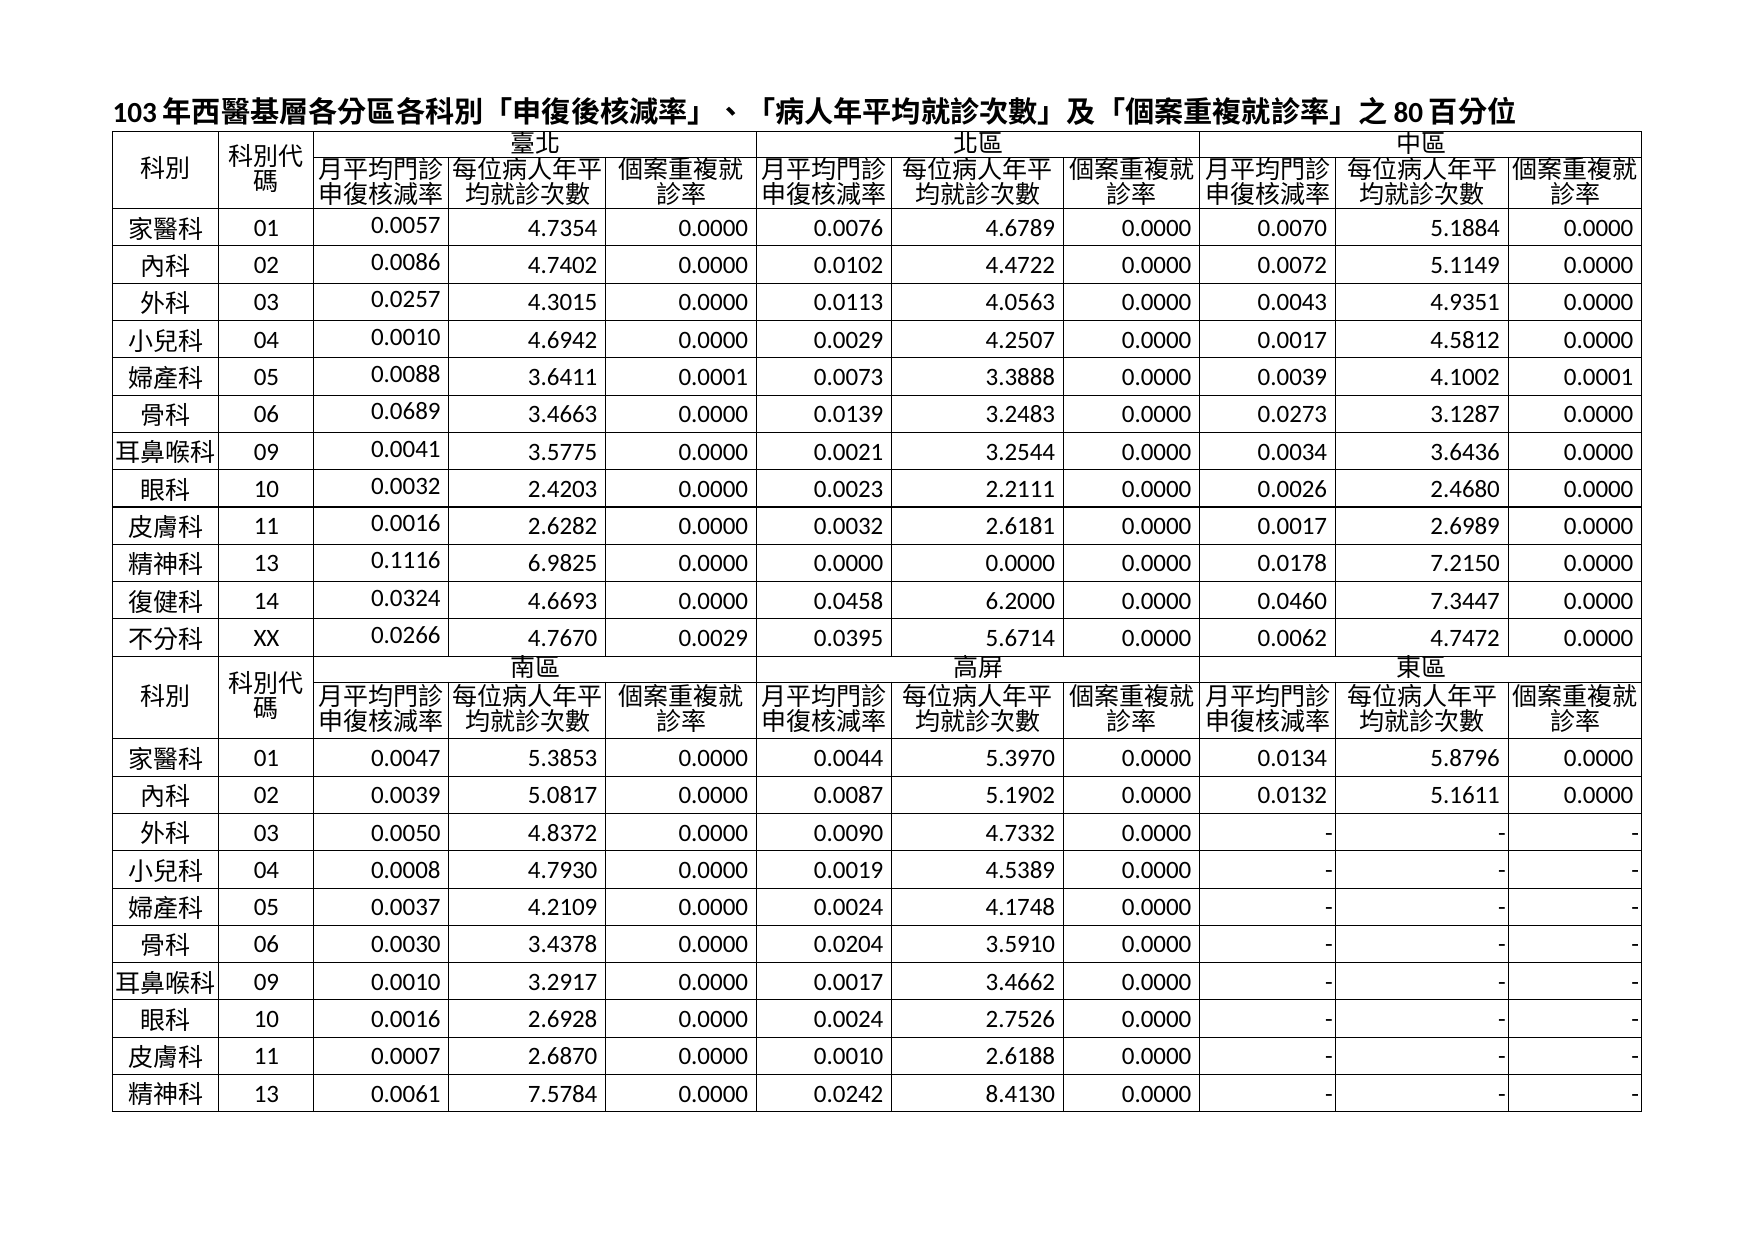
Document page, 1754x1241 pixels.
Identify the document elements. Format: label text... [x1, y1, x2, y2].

table_cell 東區 [1200, 657, 1641, 682]
table_cell 0.0000 [1064, 1075, 1199, 1111]
table_cell 0.0178 [1200, 545, 1335, 581]
table_cell 4.7332 [892, 814, 1063, 850]
table_cell 4.7402 [449, 246, 605, 283]
table_cell 個案重複就診率 [1509, 158, 1641, 208]
table_cell 月平均門診申復核減率 [1200, 158, 1335, 208]
table_cell 0.0395 [757, 619, 891, 656]
table_cell - [1336, 889, 1508, 925]
table_cell 0.0000 [1064, 470, 1199, 506]
table_cell 0.0000 [1064, 777, 1199, 813]
table_cell 4.7354 [449, 209, 605, 245]
table_cell 4.9351 [1336, 284, 1508, 320]
table_cell 4.1002 [1336, 358, 1508, 394]
table_cell 復健科 [113, 582, 218, 618]
table_cell 0.0000 [1509, 246, 1641, 283]
table_cell 婦產科 [113, 358, 218, 394]
table_cell 05 [219, 889, 313, 925]
table_cell 0.0000 [606, 1000, 756, 1037]
table_cell 個案重複就診率 [1064, 683, 1199, 738]
table_header 北區 [757, 132, 1199, 157]
table_cell 每位病人年平均就診次數 [892, 158, 1063, 208]
table_cell 2.6989 [1336, 508, 1508, 544]
table_cell 06 [219, 926, 313, 962]
table_cell 0.0134 [1200, 739, 1335, 776]
table_cell 0.0029 [757, 321, 891, 357]
table_cell 5.3853 [449, 739, 605, 776]
table_cell 7.5784 [449, 1075, 605, 1111]
table_cell 0.0061 [314, 1075, 448, 1111]
table_cell 0.0032 [757, 508, 891, 544]
table_cell 5.1611 [1336, 777, 1508, 813]
table_cell - [1336, 814, 1508, 850]
table_cell 月平均門診申復核減率 [314, 158, 448, 208]
table_cell 0.0024 [757, 889, 891, 925]
table_cell 0.0000 [1509, 284, 1641, 320]
table_cell 月平均門診申復核減率 [757, 158, 891, 208]
table_cell 0.0000 [1509, 545, 1641, 581]
table_cell 4.7670 [449, 619, 605, 656]
table_cell 0.0324 [314, 582, 448, 618]
table_cell - [1509, 814, 1641, 850]
table_cell 0.0000 [1064, 396, 1199, 432]
table_cell - [1336, 1075, 1508, 1111]
table_cell 0.0029 [606, 619, 756, 656]
table_cell 0.0000 [1064, 851, 1199, 887]
table_cell 0.0026 [1200, 470, 1335, 506]
table_cell 0.0000 [606, 851, 756, 887]
table_cell 01 [219, 209, 313, 245]
table_cell 月平均門診申復核減率 [1200, 683, 1335, 738]
table_cell 外科 [113, 284, 218, 320]
table_cell - [1509, 1075, 1641, 1111]
table_cell 0.0044 [757, 739, 891, 776]
table_cell 科別代碼 [219, 657, 313, 738]
table_cell 4.5389 [892, 851, 1063, 887]
table_cell - [1200, 1000, 1335, 1037]
table_cell 2.6282 [449, 508, 605, 544]
table_cell 0.0073 [757, 358, 891, 394]
table_cell 個案重複就診率 [606, 158, 756, 208]
text 103年西醫基層各分區各科別「申復後核減率」、「病人年平均就診次數」及「個案重複就診率」之80百分位 [112, 89, 1642, 131]
table_cell - [1336, 1038, 1508, 1074]
table_cell 4.1748 [892, 889, 1063, 925]
table_cell 0.0062 [1200, 619, 1335, 656]
table_cell 0.0000 [1509, 739, 1641, 776]
table_cell 0.1116 [314, 545, 448, 581]
table_cell 3.5775 [449, 433, 605, 469]
table_cell 0.0000 [1509, 396, 1641, 432]
table_cell 0.0000 [1064, 582, 1199, 618]
table_cell 4.6789 [892, 209, 1063, 245]
table_cell 眼科 [113, 470, 218, 506]
table_cell 11 [219, 508, 313, 544]
table_cell 09 [219, 433, 313, 469]
table_cell 2.6188 [892, 1038, 1063, 1074]
table_cell - [1200, 814, 1335, 850]
table_cell - [1336, 963, 1508, 999]
table_cell 3.4378 [449, 926, 605, 962]
table_cell 0.0000 [1509, 470, 1641, 506]
table_cell 4.7472 [1336, 619, 1508, 656]
table_cell 0.0000 [606, 739, 756, 776]
table_cell 0.0086 [314, 246, 448, 283]
table_cell 0.0458 [757, 582, 891, 618]
table_cell 0.0023 [757, 470, 891, 506]
table_cell 5.6714 [892, 619, 1063, 656]
table_cell 0.0057 [314, 209, 448, 245]
table_cell 0.0000 [1064, 321, 1199, 357]
table_cell 4.7930 [449, 851, 605, 887]
table_cell - [1509, 1000, 1641, 1037]
table_cell - [1509, 851, 1641, 887]
table_cell - [1200, 926, 1335, 962]
table_cell 02 [219, 246, 313, 283]
table_header 臺北 [314, 132, 756, 157]
table_cell 0.0000 [1064, 963, 1199, 999]
table_cell - [1200, 889, 1335, 925]
table_cell 不分科 [113, 619, 218, 656]
table_cell 0.0000 [606, 396, 756, 432]
table_cell 個案重複就診率 [1064, 158, 1199, 208]
table_cell 3.2917 [449, 963, 605, 999]
table_cell 3.4663 [449, 396, 605, 432]
table_cell 0.0000 [757, 545, 891, 581]
table_cell - [1200, 963, 1335, 999]
table_cell 個案重複就診率 [1509, 683, 1641, 738]
table_cell 0.0000 [1064, 619, 1199, 656]
table_cell 11 [219, 1038, 313, 1074]
table_cell 5.1884 [1336, 209, 1508, 245]
table_cell 4.8372 [449, 814, 605, 850]
table_cell 3.2483 [892, 396, 1063, 432]
table_cell 0.0010 [757, 1038, 891, 1074]
table_cell 0.0037 [314, 889, 448, 925]
table_cell - [1336, 851, 1508, 887]
table_cell 每位病人年平均就診次數 [1336, 158, 1508, 208]
table_cell 0.0000 [1064, 433, 1199, 469]
table_cell 03 [219, 814, 313, 850]
table_cell 7.2150 [1336, 545, 1508, 581]
table_cell 0.0000 [606, 777, 756, 813]
table_cell 0.0000 [606, 508, 756, 544]
table_cell - [1509, 1038, 1641, 1074]
table_cell 骨科 [113, 396, 218, 432]
table_cell 0.0000 [892, 545, 1063, 581]
table_cell 內科 [113, 246, 218, 283]
table_cell 10 [219, 1000, 313, 1037]
table_cell 0.0132 [1200, 777, 1335, 813]
table_cell 0.0001 [1509, 358, 1641, 394]
table_cell 09 [219, 963, 313, 999]
table_cell 皮膚科 [113, 1038, 218, 1074]
table_cell 7.3447 [1336, 582, 1508, 618]
table_cell 02 [219, 777, 313, 813]
table_cell XX [219, 619, 313, 656]
table_cell 0.0257 [314, 284, 448, 320]
table_cell 0.0016 [314, 1000, 448, 1037]
table_cell 精神科 [113, 545, 218, 581]
table_cell 0.0034 [1200, 433, 1335, 469]
table_cell 4.6942 [449, 321, 605, 357]
table_cell 0.0000 [1064, 358, 1199, 394]
table_cell 0.0000 [606, 814, 756, 850]
table_cell 月平均門診申復核減率 [757, 683, 891, 738]
table_cell 03 [219, 284, 313, 320]
table_cell 0.0000 [606, 246, 756, 283]
table_header 科別 [113, 132, 218, 208]
table_cell 0.0000 [606, 1075, 756, 1111]
table_cell - [1200, 1038, 1335, 1074]
table_cell 家醫科 [113, 739, 218, 776]
table_cell 2.7526 [892, 1000, 1063, 1037]
table_cell 0.0273 [1200, 396, 1335, 432]
table_cell 0.0689 [314, 396, 448, 432]
table_cell 0.0000 [606, 582, 756, 618]
table_cell 0.0039 [1200, 358, 1335, 394]
table_cell 2.6181 [892, 508, 1063, 544]
table_cell 3.3888 [892, 358, 1063, 394]
table_cell 南區 [314, 657, 756, 682]
table_cell 0.0017 [1200, 321, 1335, 357]
table_cell 0.0102 [757, 246, 891, 283]
table_cell 0.0000 [1064, 209, 1199, 245]
table_cell 0.0000 [1064, 889, 1199, 925]
table_cell 0.0000 [606, 433, 756, 469]
table_cell 0.0024 [757, 1000, 891, 1037]
table_cell - [1200, 1075, 1335, 1111]
table_cell 每位病人年平均就診次數 [892, 683, 1063, 738]
table_cell 眼科 [113, 1000, 218, 1037]
table_cell 骨科 [113, 926, 218, 962]
table_cell 0.0032 [314, 470, 448, 506]
table_cell 0.0000 [1064, 1038, 1199, 1074]
table_cell 0.0000 [1509, 433, 1641, 469]
table_cell 3.6436 [1336, 433, 1508, 469]
table_cell 0.0000 [1509, 508, 1641, 544]
table_cell 0.0070 [1200, 209, 1335, 245]
table_cell 高屏 [757, 657, 1199, 682]
table_cell 2.2111 [892, 470, 1063, 506]
table_cell 0.0000 [1509, 582, 1641, 618]
table_cell 0.0000 [1509, 321, 1641, 357]
table_cell 0.0050 [314, 814, 448, 850]
table_cell 0.0000 [1509, 777, 1641, 813]
table_cell 2.6928 [449, 1000, 605, 1037]
table_cell 0.0000 [1064, 814, 1199, 850]
table_cell 0.0266 [314, 619, 448, 656]
table_cell 0.0000 [606, 321, 756, 357]
table_cell 0.0000 [606, 1038, 756, 1074]
table_cell 01 [219, 739, 313, 776]
table_cell 0.0030 [314, 926, 448, 962]
table_cell 0.0000 [1064, 284, 1199, 320]
table_cell 0.0076 [757, 209, 891, 245]
table_cell 0.0000 [1509, 209, 1641, 245]
table_cell 6.9825 [449, 545, 605, 581]
table_cell 04 [219, 321, 313, 357]
table_cell - [1200, 851, 1335, 887]
table_cell 0.0019 [757, 851, 891, 887]
table_cell 4.0563 [892, 284, 1063, 320]
table_cell 小兒科 [113, 321, 218, 357]
table_cell 4.4722 [892, 246, 1063, 283]
table_cell 科別 [113, 657, 218, 738]
table_cell 5.1149 [1336, 246, 1508, 283]
table_cell - [1509, 963, 1641, 999]
table_cell 0.0043 [1200, 284, 1335, 320]
table_cell - [1509, 926, 1641, 962]
table_cell 04 [219, 851, 313, 887]
table_cell 13 [219, 1075, 313, 1111]
table_cell 2.6870 [449, 1038, 605, 1074]
table_cell 14 [219, 582, 313, 618]
table_cell 0.0021 [757, 433, 891, 469]
table_cell 3.2544 [892, 433, 1063, 469]
table_cell 0.0047 [314, 739, 448, 776]
table_cell 0.0017 [757, 963, 891, 999]
table_cell 月平均門診申復核減率 [314, 683, 448, 738]
table_cell 0.0000 [606, 926, 756, 962]
table_cell 3.4662 [892, 963, 1063, 999]
table_cell 0.0000 [1509, 619, 1641, 656]
table_cell 0.0000 [1064, 1000, 1199, 1037]
table_cell 5.0817 [449, 777, 605, 813]
table_cell 0.0000 [1064, 246, 1199, 283]
table_cell 0.0008 [314, 851, 448, 887]
table_cell 每位病人年平均就診次數 [449, 683, 605, 738]
table_cell - [1336, 1000, 1508, 1037]
table_cell 0.0000 [606, 209, 756, 245]
table_cell 2.4203 [449, 470, 605, 506]
table_cell - [1509, 889, 1641, 925]
table_cell 5.3970 [892, 739, 1063, 776]
table_cell 0.0000 [606, 963, 756, 999]
table_cell 4.2109 [449, 889, 605, 925]
table_cell 0.0010 [314, 321, 448, 357]
table_cell 2.4680 [1336, 470, 1508, 506]
table_cell 4.2507 [892, 321, 1063, 357]
table_cell 內科 [113, 777, 218, 813]
table_cell 4.6693 [449, 582, 605, 618]
table_cell 婦產科 [113, 889, 218, 925]
table_cell 0.0007 [314, 1038, 448, 1074]
table_cell 3.6411 [449, 358, 605, 394]
table_cell 10 [219, 470, 313, 506]
table_cell 耳鼻喉科 [113, 963, 218, 999]
table_cell 精神科 [113, 1075, 218, 1111]
table_cell 0.0016 [314, 508, 448, 544]
table_cell 0.0000 [606, 545, 756, 581]
table_cell 0.0090 [757, 814, 891, 850]
table_cell 8.4130 [892, 1075, 1063, 1111]
table_cell 0.0139 [757, 396, 891, 432]
table_cell - [1336, 926, 1508, 962]
table_cell 0.0000 [1064, 926, 1199, 962]
table_cell 0.0041 [314, 433, 448, 469]
table_cell 06 [219, 396, 313, 432]
table_cell 0.0000 [1064, 739, 1199, 776]
table_cell 0.0000 [606, 889, 756, 925]
table_cell 0.0204 [757, 926, 891, 962]
table_cell 每位病人年平均就診次數 [1336, 683, 1508, 738]
table_cell 0.0000 [1064, 545, 1199, 581]
table_cell 13 [219, 545, 313, 581]
table_cell 0.0000 [1064, 508, 1199, 544]
table_cell 0.0039 [314, 777, 448, 813]
table_cell 4.3015 [449, 284, 605, 320]
table_cell 0.0000 [606, 470, 756, 506]
table_cell 0.0017 [1200, 508, 1335, 544]
table_cell 0.0010 [314, 963, 448, 999]
table_cell 05 [219, 358, 313, 394]
table_cell 4.5812 [1336, 321, 1508, 357]
table_cell 0.0072 [1200, 246, 1335, 283]
table_cell 0.0000 [606, 284, 756, 320]
table_cell 個案重複就診率 [606, 683, 756, 738]
table_cell 0.0001 [606, 358, 756, 394]
table_cell 6.2000 [892, 582, 1063, 618]
table_cell 耳鼻喉科 [113, 433, 218, 469]
table_cell 3.1287 [1336, 396, 1508, 432]
table_cell 0.0088 [314, 358, 448, 394]
table_cell 0.0113 [757, 284, 891, 320]
table_cell 0.0087 [757, 777, 891, 813]
table_cell 3.5910 [892, 926, 1063, 962]
table_cell 5.1902 [892, 777, 1063, 813]
table_cell 5.8796 [1336, 739, 1508, 776]
table_cell 0.0242 [757, 1075, 891, 1111]
table_cell 小兒科 [113, 851, 218, 887]
table_cell 皮膚科 [113, 508, 218, 544]
table_cell 外科 [113, 814, 218, 850]
table_cell 家醫科 [113, 209, 218, 245]
table_cell 0.0460 [1200, 582, 1335, 618]
table_header 科別代碼 [219, 132, 313, 208]
table_cell 每位病人年平均就診次數 [449, 158, 605, 208]
table_header 中區 [1200, 132, 1641, 157]
